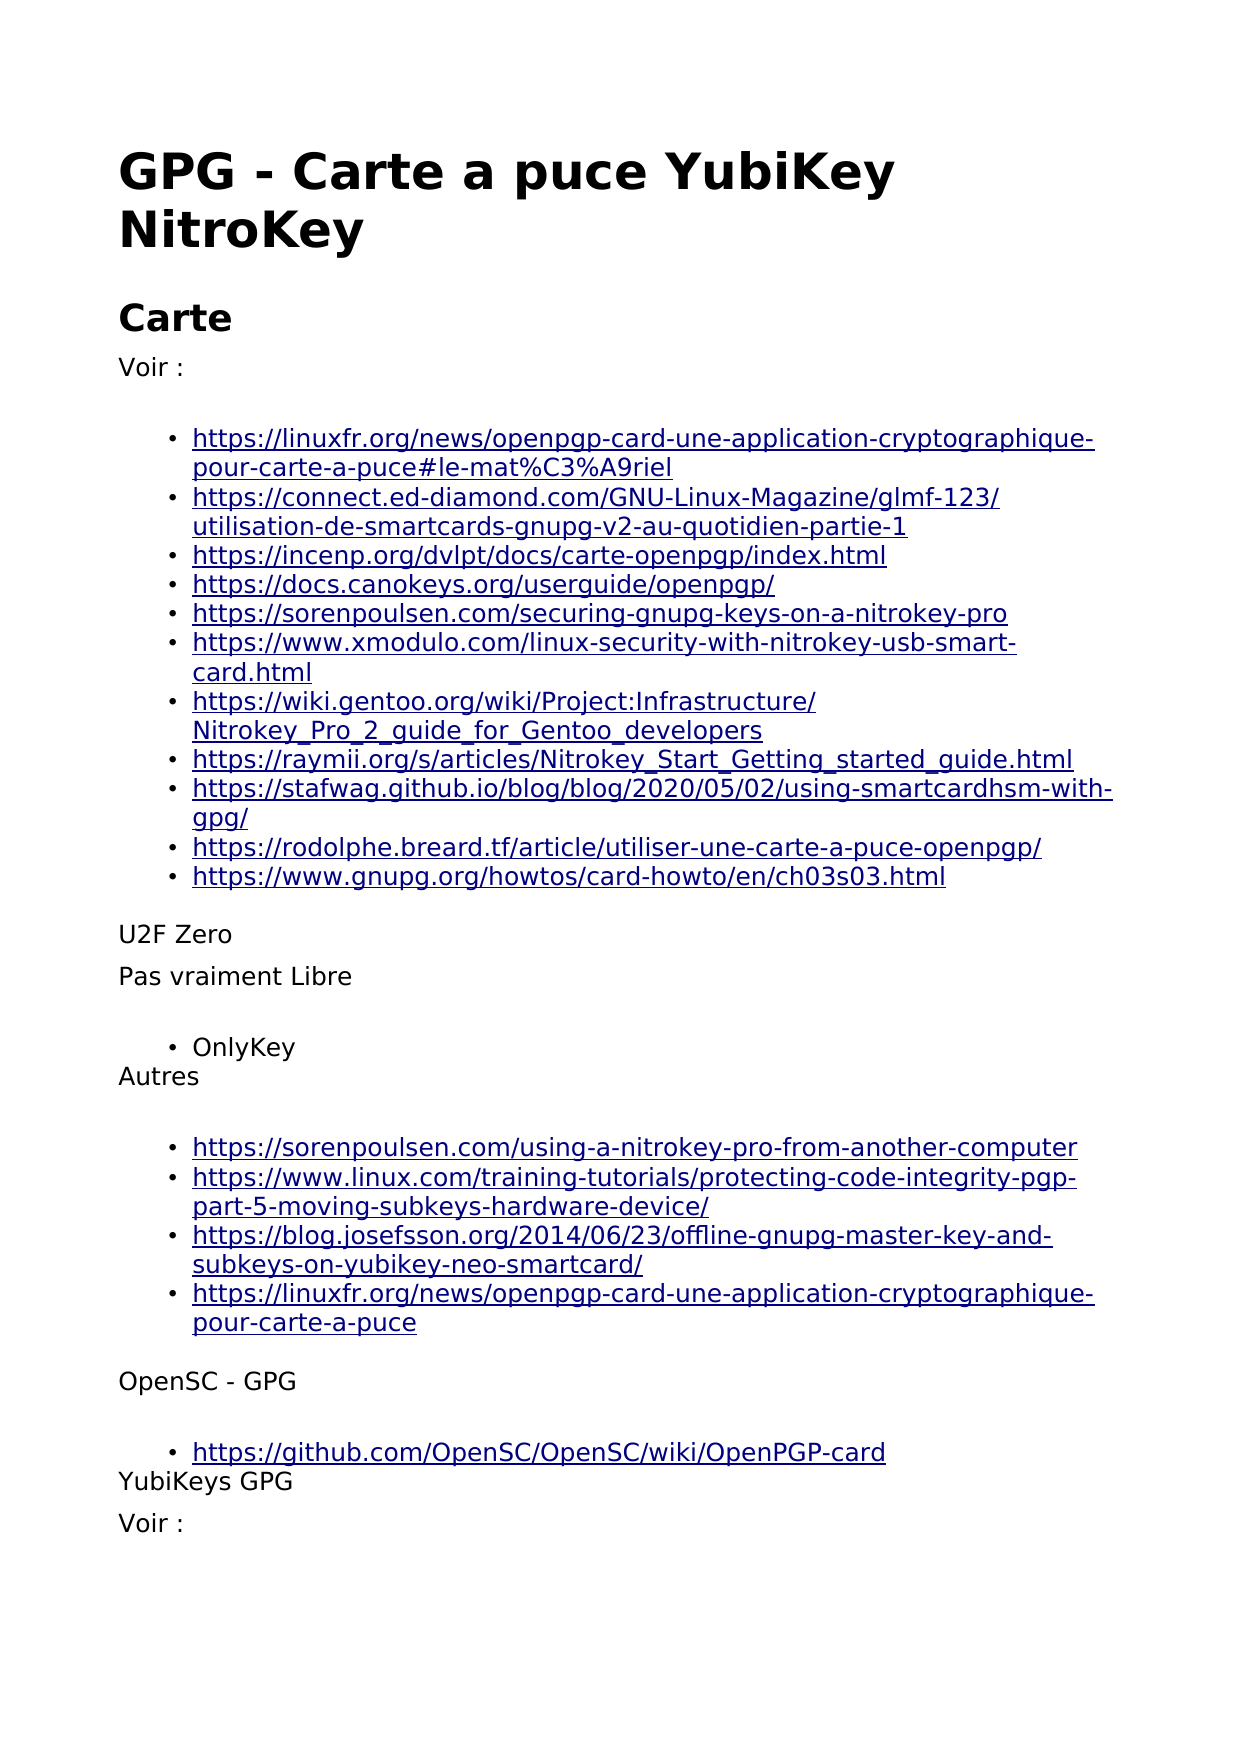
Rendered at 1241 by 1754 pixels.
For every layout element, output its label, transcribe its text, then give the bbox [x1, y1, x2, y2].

list https://sorenpoulsen.com/using-a-nitrokey-pro-from-another-computer [177, 1134, 1122, 1163]
list https://stafwag.github.io/blog/blog/2020/05/02/using-smartcardhsm-with-gpg/ [177, 774, 1122, 833]
text Voir : [118, 1509, 1122, 1538]
text Pas vraiment Libre [118, 962, 1122, 991]
text Autres [118, 1062, 1122, 1092]
list https://wiki.gentoo.org/wiki/Project:Infrastructure/Nitrokey_Pro_2_guide_for_Gentoo_developers [177, 687, 1122, 745]
list https://www.gnupg.org/howtos/card-howto/en/ch03s03.html [177, 862, 1122, 891]
list https://linuxfr.org/news/openpgp-card-une-application-cryptographique-pour-carte-a-puce [177, 1279, 1122, 1338]
text U2F Zero [118, 921, 1122, 950]
list https://connect.ed-diamond.com/GNU-Linux-Magazine/glmf-123/utilisation-de-smartcards-gnupg-v2-au-quotidien-partie-1 [177, 483, 1122, 541]
list https://github.com/OpenSC/OpenSC/wiki/OpenPGP-card [177, 1438, 1122, 1468]
list OnlyKey [177, 1033, 1122, 1062]
subtitle Carte [118, 297, 1122, 341]
subtitle GPG - Carte a puce YubiKey NitroKey [118, 143, 1122, 259]
list https://sorenpoulsen.com/securing-gnupg-keys-on-a-nitrokey-pro [177, 599, 1122, 628]
list https://www.linux.com/training-tutorials/protecting-code-integrity-pgp-part-5-moving-subkeys-hardware-device/ [177, 1163, 1122, 1221]
text Voir : [118, 353, 1122, 382]
list https://linuxfr.org/news/openpgp-card-une-application-cryptographique-pour-carte-a-puce#le-mat%C3%A9riel [177, 424, 1122, 483]
list https://blog.josefsson.org/2014/06/23/offline-gnupg-master-key-and-subkeys-on-yubikey-neo-smartcard/ [177, 1221, 1122, 1279]
list https://incenp.org/dvlpt/docs/carte-openpgp/index.html [177, 541, 1122, 570]
list https://rodolphe.breard.tf/article/utiliser-une-carte-a-puce-openpgp/ [177, 833, 1122, 862]
text OpenSC - GPG [118, 1367, 1122, 1396]
text YubiKeys GPG [118, 1468, 1122, 1497]
list https://docs.canokeys.org/userguide/openpgp/ [177, 570, 1122, 599]
list https://raymii.org/s/articles/Nitrokey_Start_Getting_started_guide.html [177, 745, 1122, 774]
list https://www.xmodulo.com/linux-security-with-nitrokey-usb-smart-card.html [177, 628, 1122, 687]
